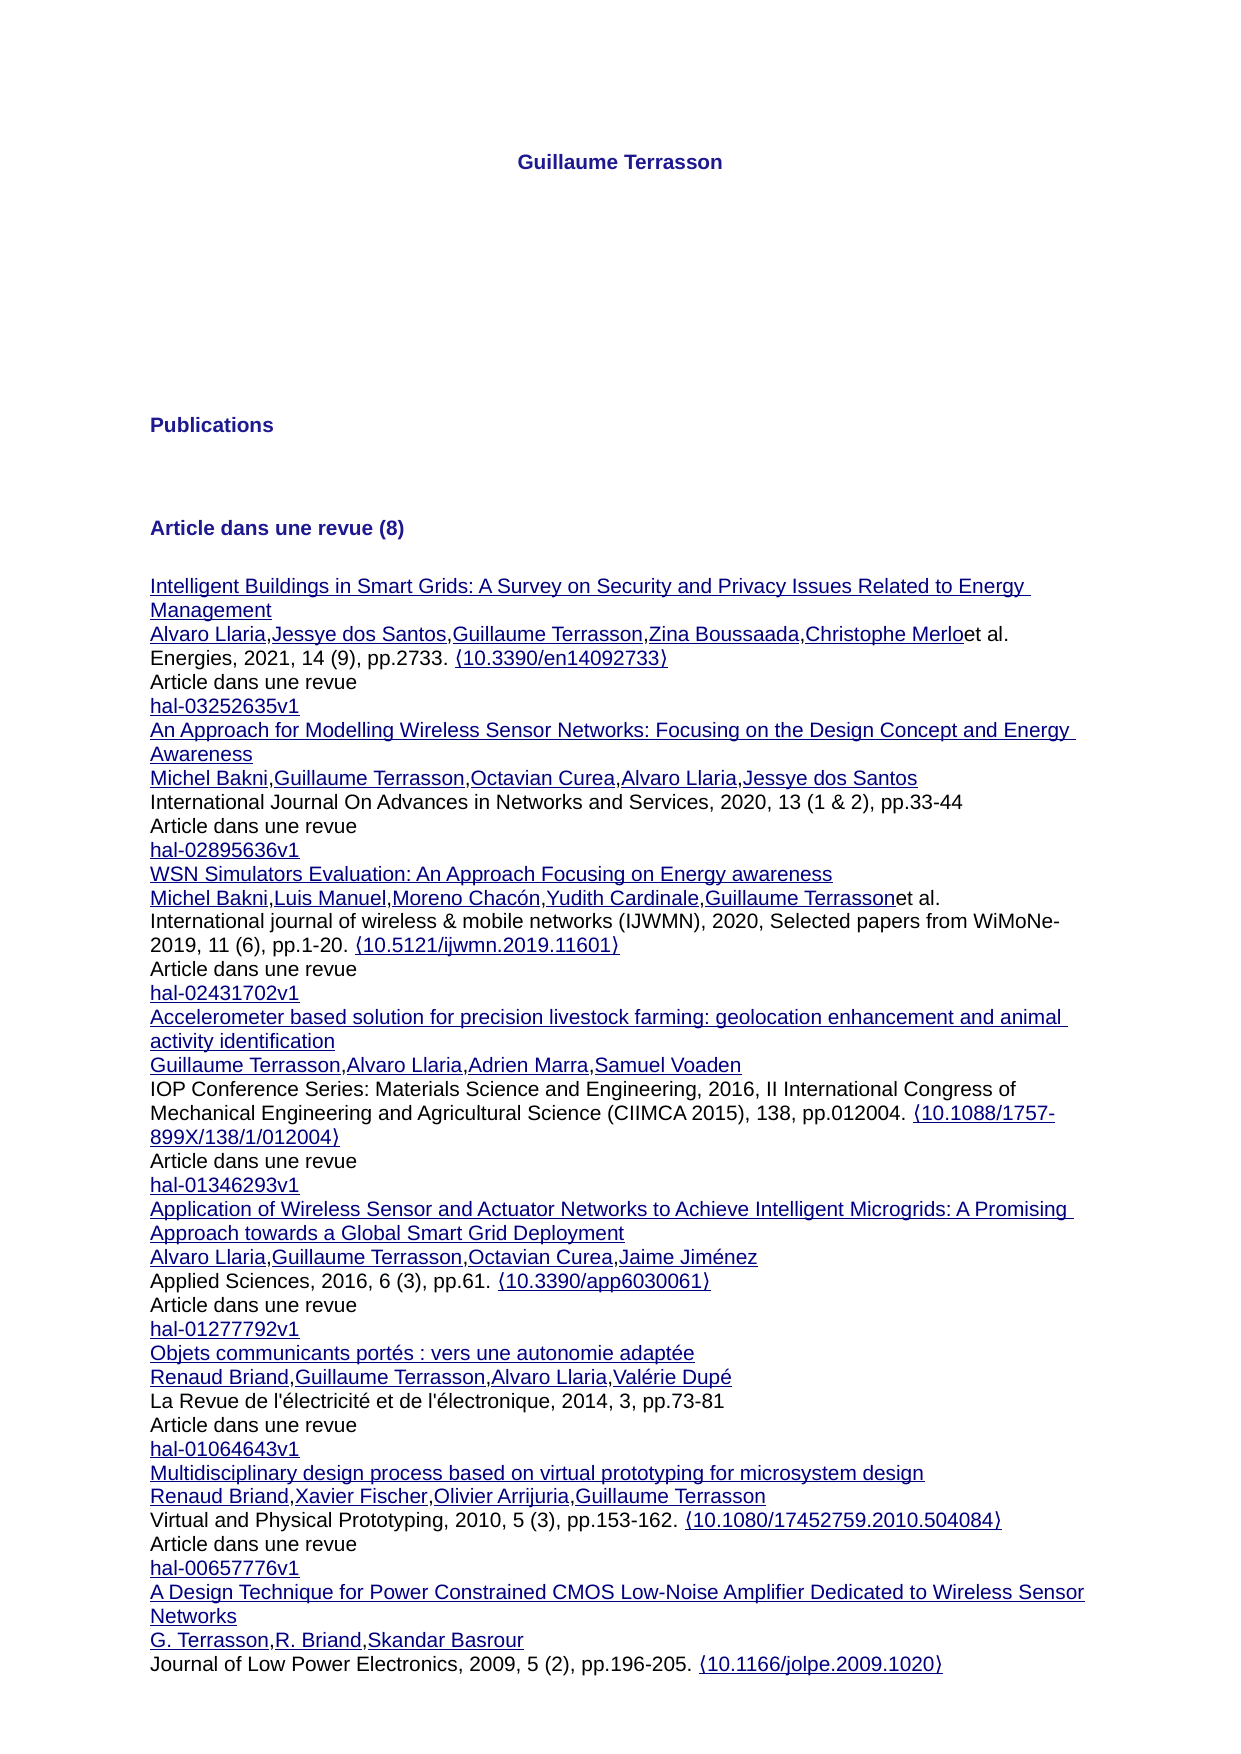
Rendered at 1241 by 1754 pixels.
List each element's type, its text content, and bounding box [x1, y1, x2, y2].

table_cell An Approach for Modelling Wireless Sensor Networks: Focusing on the Design Concept and Energy Awareness Michel Bakni,Guillaume Terrasson,Octavian Curea,Alvaro Llaria,Jessye dos Santos International Journal On Advances in Networks and Services, 2020, 13 (1 & 2), pp.33-44 Article dans une revue hal-02895636v1 [150, 718, 1090, 861]
table_cell WSN Simulators Evaluation: An Approach Focusing on Energy awareness Michel Bakni,Luis Manuel,Moreno Chacón,Yudith Cardinale,Guillaume Terrassonet al. International journal of wireless & mobile networks (IJWMN), 2020, Selected papers from WiMoNe-2019, 11 (6), pp.1-20. ⟨10.5121/ijwmn.2019.11601⟩ Article dans une revue hal-02431702v1 [150, 861, 1090, 1005]
table_cell Multidisciplinary design process based on virtual prototyping for microsystem design Renaud Briand,Xavier Fischer,Olivier Arrijuria,Guillaume Terrasson Virtual and Physical Prototyping, 2010, 5 (3), pp.153-162. ⟨10.1080/17452759.2010.504084⟩ Article dans une revue hal-00657776v1 [150, 1460, 1090, 1580]
subtitle Guillaume Terrasson [150, 150, 1090, 174]
table_cell Application of Wireless Sensor and Actuator Networks to Achieve Intelligent Microgrids: A Promising Approach towards a Global Smart Grid Deployment Alvaro Llaria,Guillaume Terrasson,Octavian Curea,Jaime Jiménez Applied Sciences, 2016, 6 (3), pp.61. ⟨10.3390/app6030061⟩ Article dans une revue hal-01277792v1 [150, 1197, 1090, 1341]
subtitle Article dans une revue (8) [150, 516, 1090, 539]
subtitle Publications [150, 412, 1090, 436]
table_cell Objets communicants portés : vers une autonomie adaptée Renaud Briand,Guillaume Terrasson,Alvaro Llaria,Valérie Dupé La Revue de l'électricité et de l'électronique, 2014, 3, pp.73-81 Article dans une revue hal-01064643v1 [150, 1341, 1090, 1460]
table_cell Accelerometer based solution for precision livestock farming: geolocation enhancement and animal activity identification Guillaume Terrasson,Alvaro Llaria,Adrien Marra,Samuel Voaden IOP Conference Series: Materials Science and Engineering, 2016, II International Congress of Mechanical Engineering and Agricultural Science (CIIMCA 2015), 138, pp.012004. ⟨10.1088/1757-899X/138/1/012004⟩ Article dans une revue hal-01346293v1 [150, 1005, 1090, 1197]
table_cell A Design Technique for Power Constrained CMOS Low-Noise Amplifier Dedicated to Wireless Sensor Networks G. Terrasson,R. Briand,Skandar Basrour Journal of Low Power Electronics, 2009, 5 (2), pp.196-205. ⟨10.1166/jolpe.2009.1020⟩ [150, 1580, 1090, 1676]
table_header Intelligent Buildings in Smart Grids: A Survey on Security and Privacy Issues Related to Energy Management Alvaro Llaria,Jessye dos Santos,Guillaume Terrasson,Zina Boussaada,Christophe Merloet al. Energies, 2021, 14 (9), pp.2733. ⟨10.3390/en14092733⟩ Article dans une revue hal-03252635v1 [150, 574, 1090, 718]
